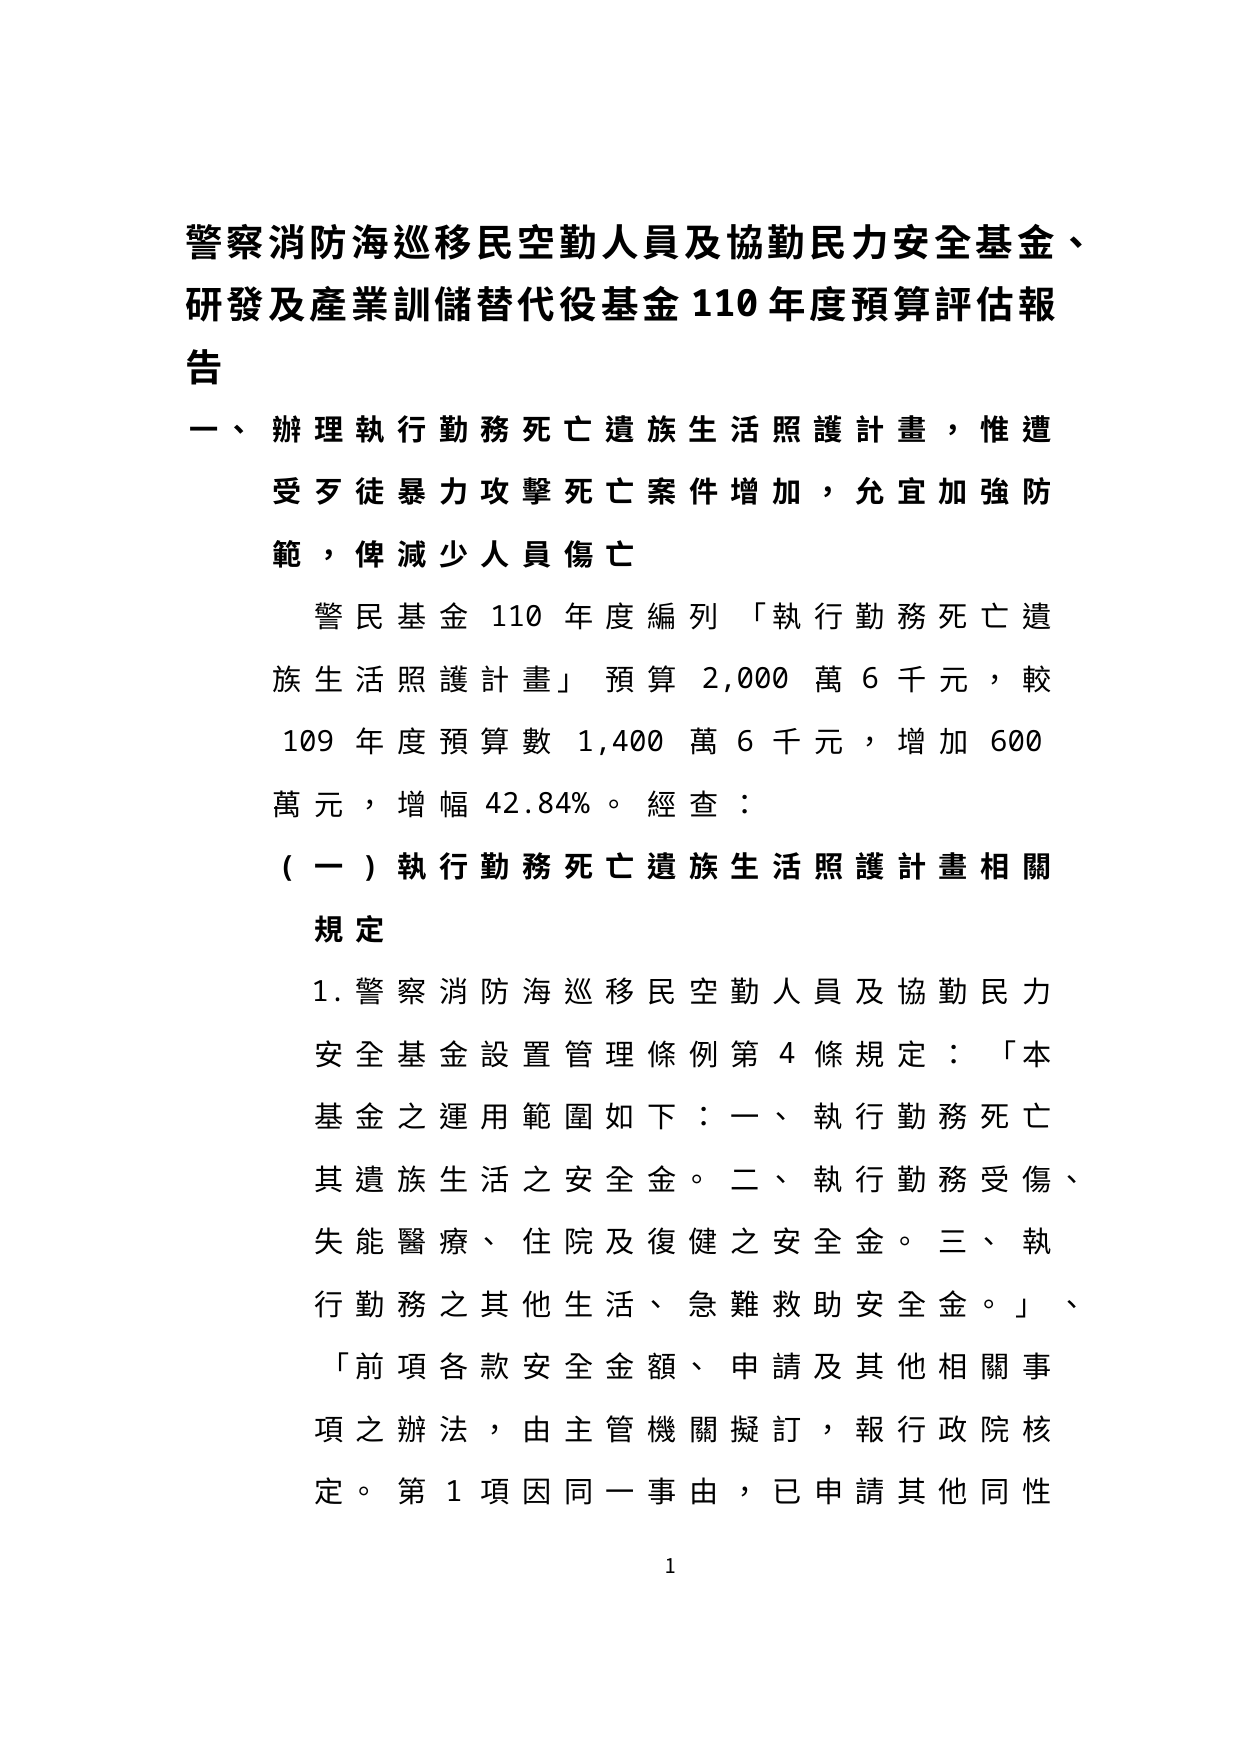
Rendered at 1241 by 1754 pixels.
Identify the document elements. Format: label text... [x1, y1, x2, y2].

text 一、辦理執行勤務死亡遺族生活照護計畫，惟遭受歹徒暴力攻擊死亡案件增加，允宜加強防範，俾減少人員傷亡 [183, 386, 1058, 573]
text 1.警察消防海巡移民空勤人員及協勤民力安全基金設置管理條例第4條規定：「本基金之運用範圍如下：一、執行勤務死亡其遺族生活之安全金。二、執行勤務受傷、失能醫療、住院及復健之安全金。三、執行勤務之其他生活、急難救助安全金。」、「前項各款安全金額、申請及其他相關事項之辦法，由主管機關擬訂，報行政院核定。第1項因同一事由，已申請其他同性質濟助金者，應予抵充，僅發給差額；已達本基金所定給與標準者，不再發給。」 [271, 948, 1058, 1511]
text 警察消防海巡移民空勤人員及協勤民力安全基金、研發及產業訓儲替代役基金110年度預算評估報告 [183, 198, 1058, 386]
text (一)執行勤務死亡遺族生活照護計畫相關規定 [242, 823, 1058, 948]
text 警民基金110年度編列「執行勤務死亡遺族生活照護計畫」預算2,000萬6千元，較109年度預算數1,400萬6千元，增加600萬元，增幅42.84%。經查： [242, 573, 1058, 823]
